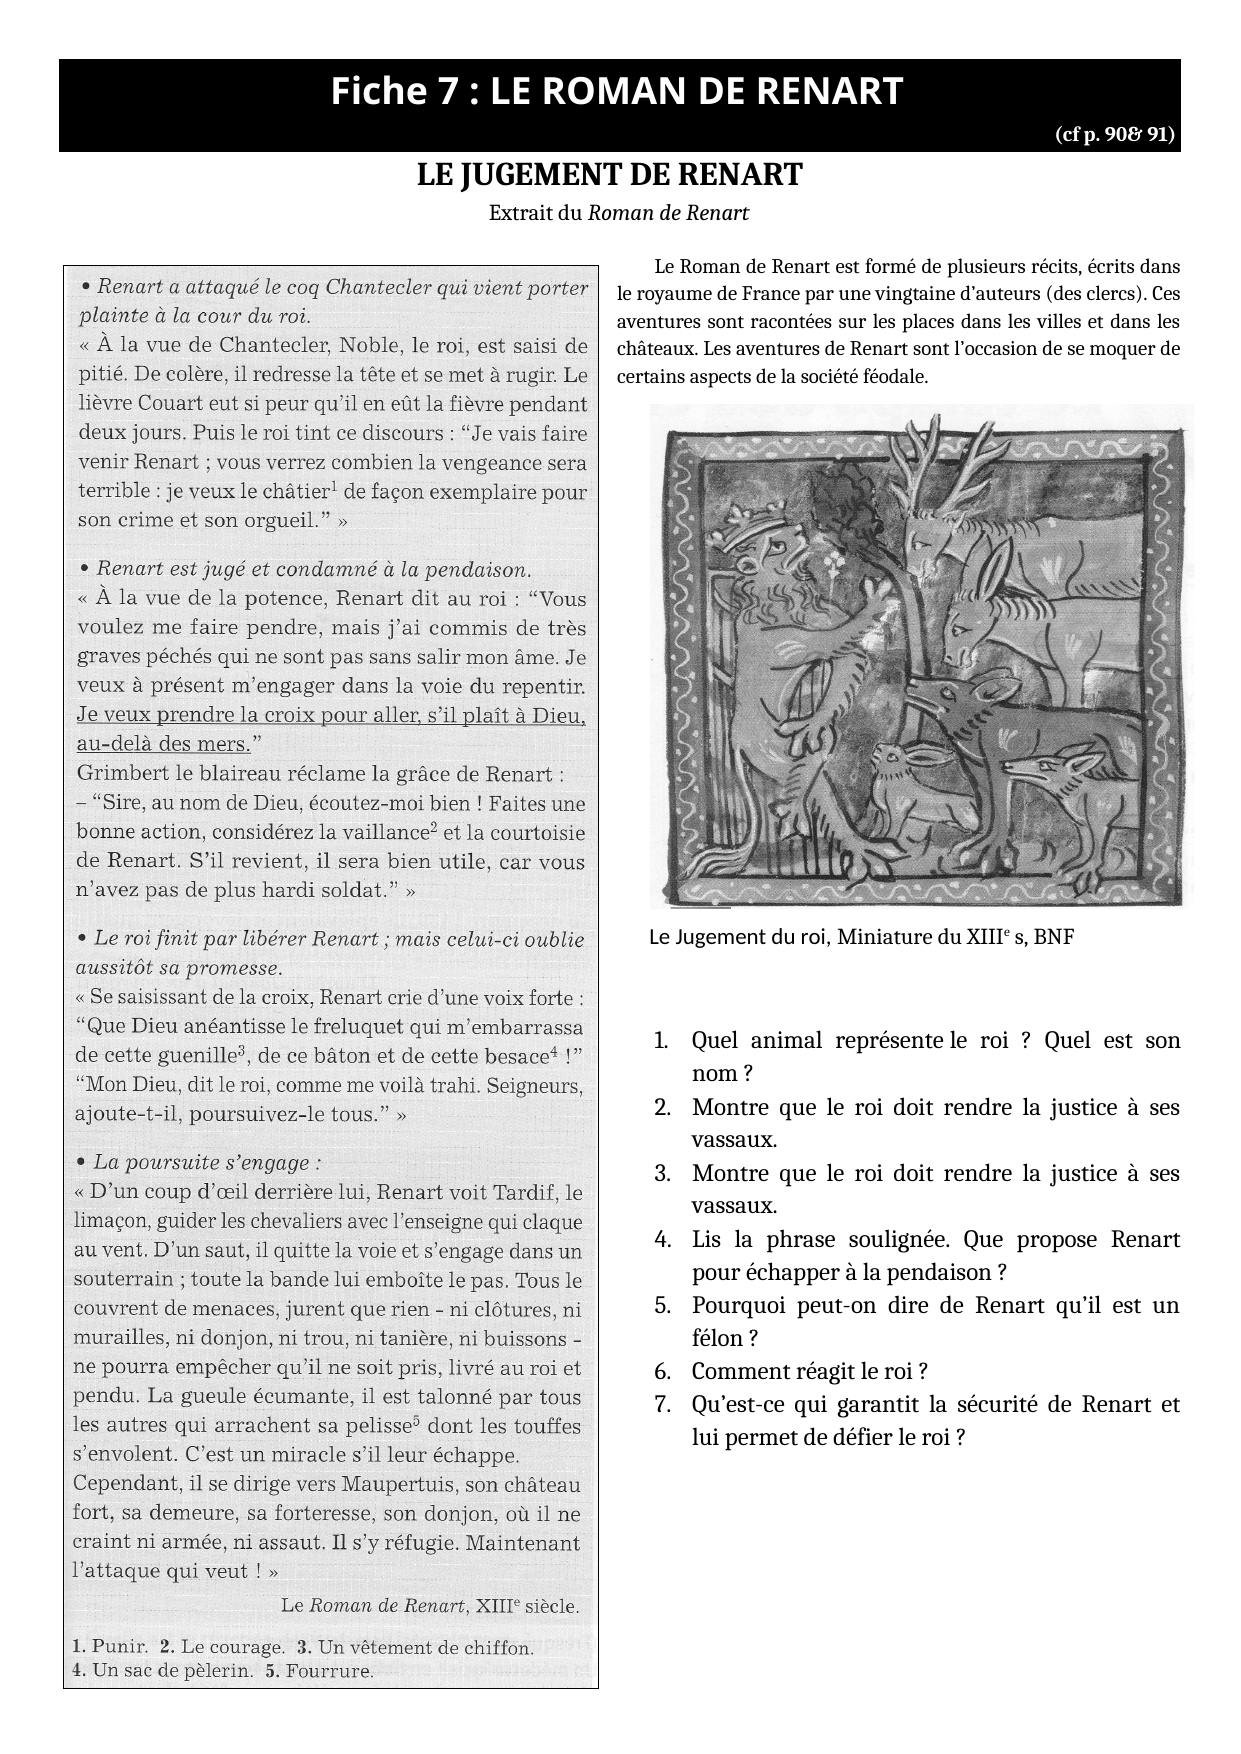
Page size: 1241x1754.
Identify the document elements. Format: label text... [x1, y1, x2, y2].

text LE JUGEMENT DE RENARTf [59, 155, 1181, 193]
list Montre que le roi doit rendre la justice à ses vassaux. [599, 1158, 1181, 1220]
list Pourquoi peut-on dire de Renart qu’il est un félon ? [599, 1291, 1181, 1352]
text Fiche 7 : LE ROMAN DE RENART [61, 61, 1179, 115]
list Quel animal représente le roi ? Quel est son nom ? [599, 1026, 1181, 1088]
list Montre que le roi doit rendre la justice à ses vassaux. [599, 1092, 1181, 1154]
list Lis la phrase soulignée. Que propose Renart pour échapper à la pendaison ? [599, 1224, 1181, 1286]
list Comment réagit le roi ? [599, 1357, 1181, 1385]
list Qu’est-ce qui garantit la sécurité de Renart et lui permet de défier le roi ? [599, 1389, 1181, 1451]
picture [64, 266, 598, 1688]
picture [650, 404, 1196, 913]
text [59, 442, 63, 950]
text (cf p. 90& 91) [61, 118, 1179, 149]
text Extrait du Roman de Renart [59, 199, 1181, 226]
text Le Jugement du roi, Miniature du XIIIe s, BNF [599, 442, 1181, 950]
text Le Roman de Renart est formé de plusieurs récits, écrits dans le royaume de France par une vingtaine d’auteurs (des clercs). Ces aventures sont racontées sur les places dans les villes et dans les châteaux. Les aventures de Renart sont l’occasion de se moquer de certains aspects de la société féodale. [59, 254, 1181, 388]
